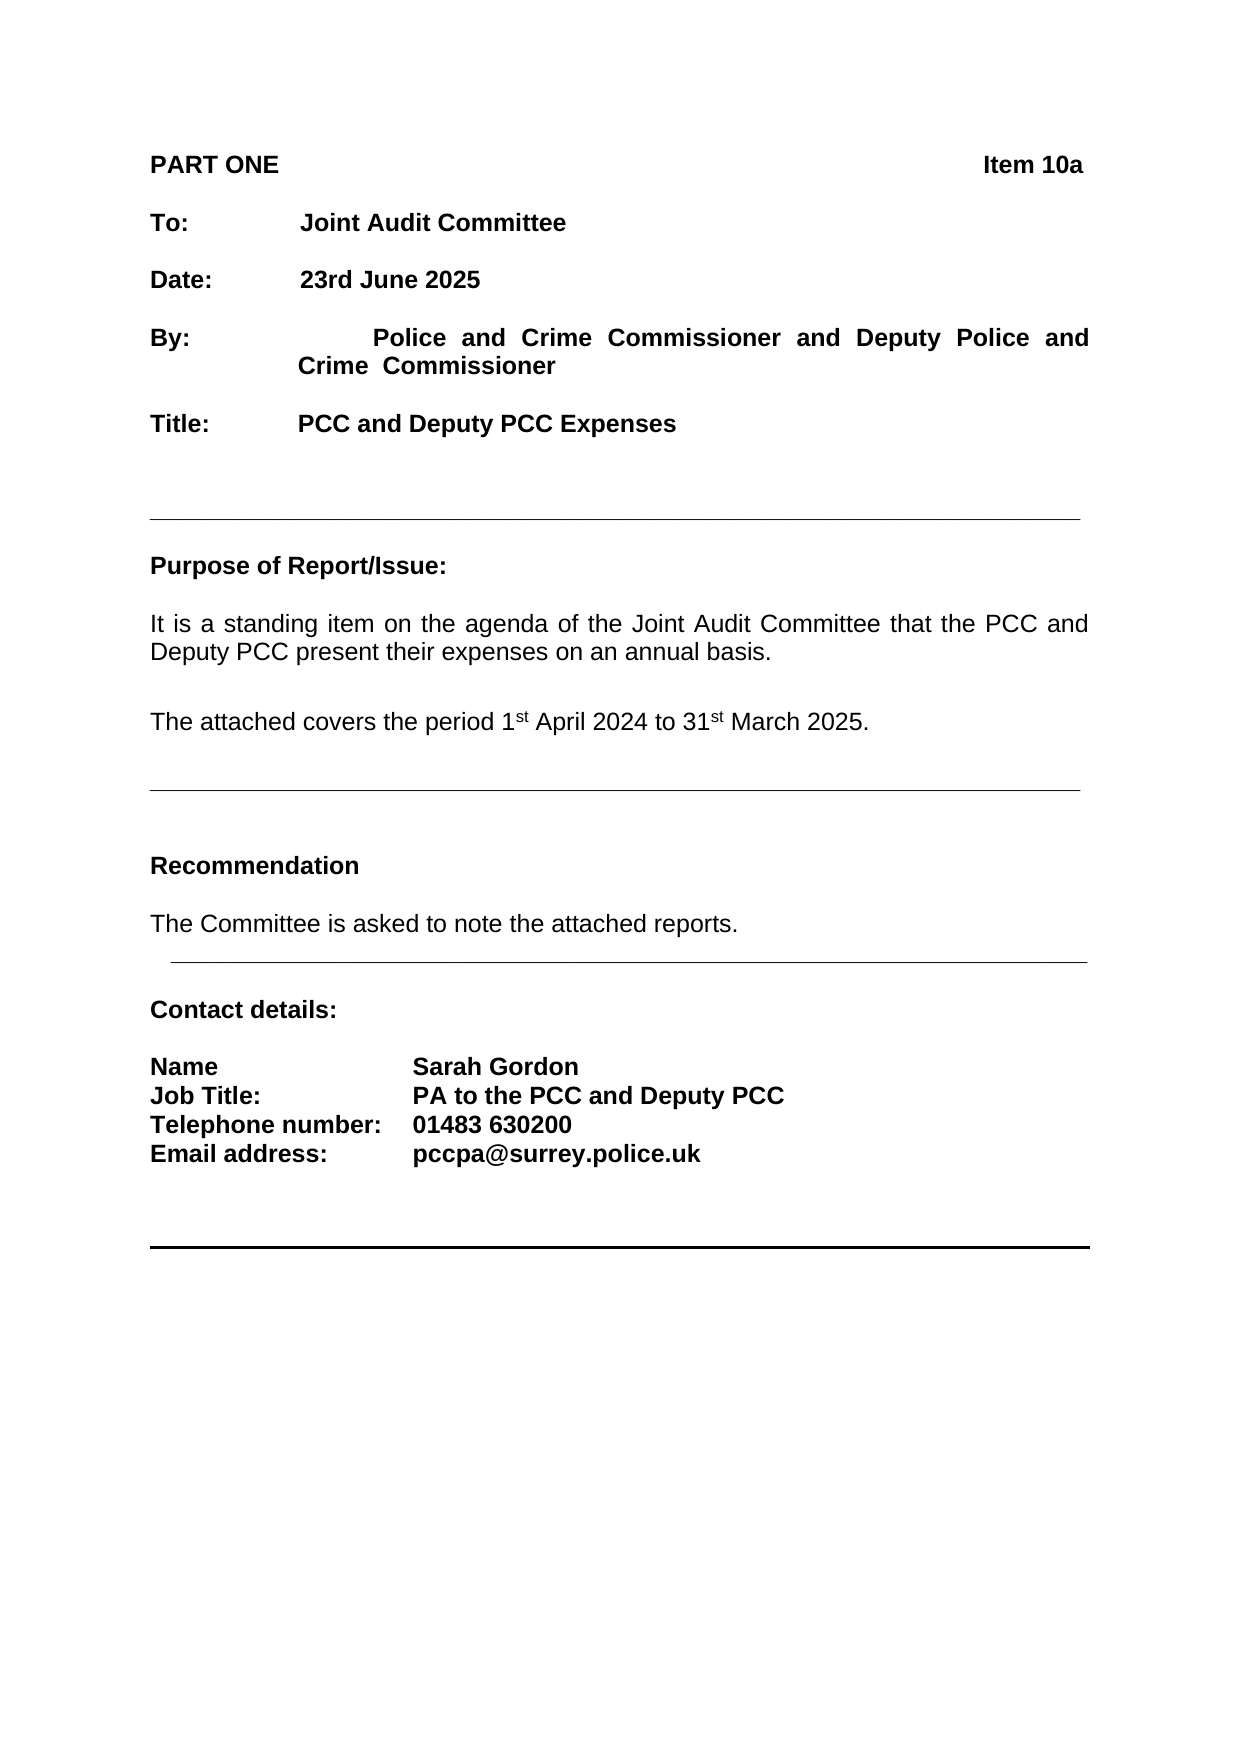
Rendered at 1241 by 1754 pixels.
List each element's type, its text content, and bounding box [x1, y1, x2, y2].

text Job Title: PA to the PCC and Deputy PCC [150, 1081, 1090, 1110]
text Telephone number: 01483 630200 [150, 1110, 1090, 1138]
text ___________________________________________________________________ [150, 493, 1090, 522]
text By: Police and Crime Commissioner and Deputy Police and Crime Commissioner [150, 322, 1090, 380]
text The Committee is asked to note the attached reports. [150, 908, 1090, 937]
text Date: 23rd June 2025 [150, 265, 1090, 294]
subtitle Recommendation [150, 851, 1090, 880]
subtitle Title: PCC and Deputy PCC Expenses [150, 409, 1090, 437]
text To: Joint Audit Committee [150, 207, 1090, 236]
text Name Sarah Gordon [150, 1052, 1090, 1081]
text The attached covers the period 1st April 2024 to 31st March 2025. [150, 707, 1090, 736]
text Email address: pccpa@surrey.police.uk [150, 1138, 1090, 1167]
text It is a standing item on the agenda of the Joint Audit Committee that the PCC and Deputy PCC present their expenses on an annual basis. [150, 608, 1090, 666]
text __________________________________________________________________ [150, 937, 1090, 966]
text PART ONE Item 10a [150, 150, 1090, 179]
text Purpose of Report/Issue: [150, 551, 1090, 580]
text ___________________________________________________________________ [150, 765, 1090, 793]
text Contact details: [150, 995, 1090, 1023]
